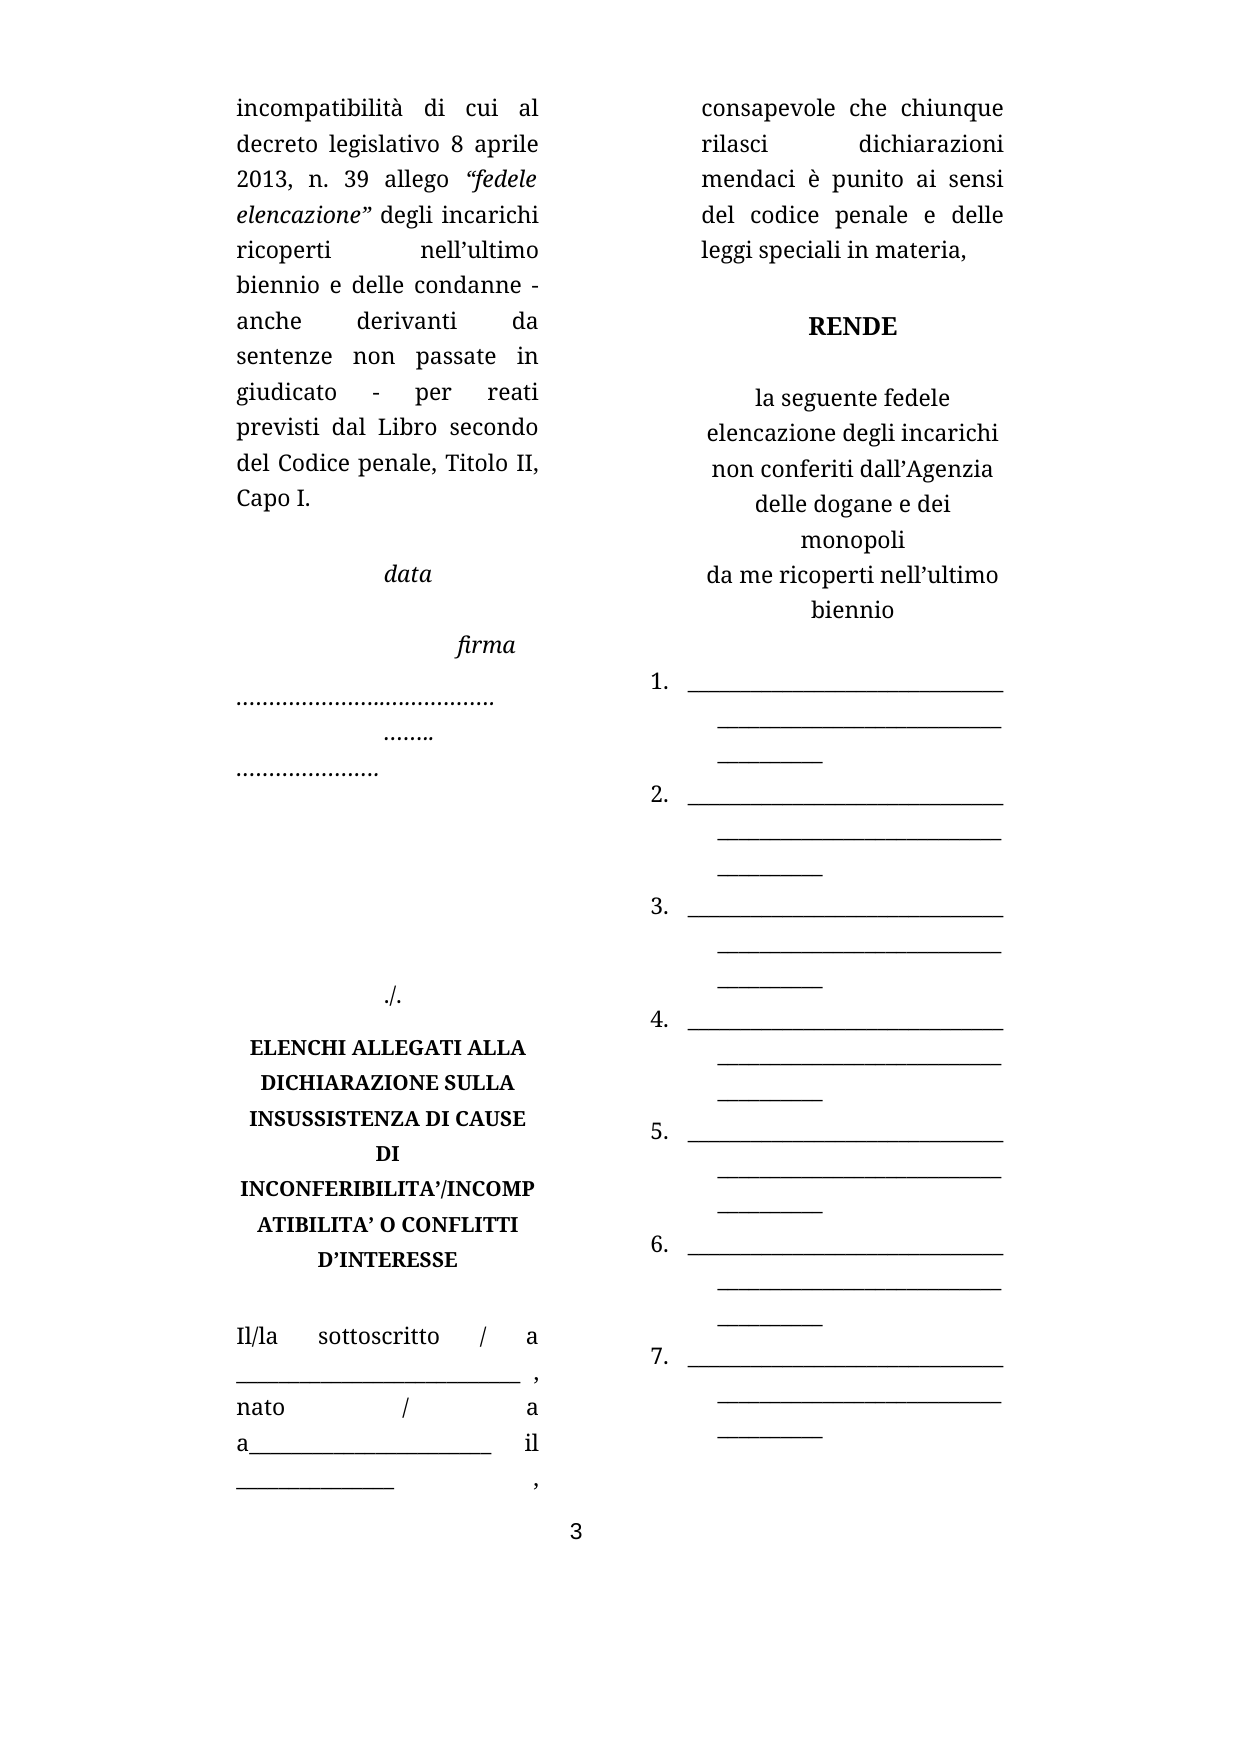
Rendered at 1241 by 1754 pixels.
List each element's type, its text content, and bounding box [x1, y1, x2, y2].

text da me ricoperti nell’ultimo biennio [701, 555, 1004, 626]
list ___________________________________________________________________ [672, 999, 1004, 1105]
text incompatibilità di cui al decreto legislativo 8 aprile 2013, n. 39 allego “fedele elencazione” degli incarichi ricoperti nell’ultimo biennio e delle condanne - anche derivanti da sentenze non passate in giudicato - per reati previsti dal Libro secondo del Codice penale, Titolo II, Capo I. [236, 88, 539, 513]
text ELENCHI ALLEGATI ALLA DICHIARAZIONE SULLA INSUSSISTENZA DI CAUSE DI INCONFERIBILITA’/INCOMPATIBILITA’ O CONFLITTI D’INTERESSE [236, 1027, 539, 1275]
text ./. [236, 904, 539, 1010]
text consapevole che chiunque rilasci dichiarazioni mendaci è punito ai sensi del codice penale e delle leggi speciali in materia, [701, 88, 1004, 266]
text data firma [310, 554, 539, 660]
list ___________________________________________________________________ [672, 1336, 1004, 1443]
text RENDE [701, 307, 1004, 343]
list ___________________________________________________________________ [672, 1224, 1004, 1330]
text …………………..….…………. ……..…………………. [236, 677, 539, 783]
list ___________________________________________________________________ [672, 774, 1004, 880]
text la seguente fedele elencazione degli incarichi non conferiti dall’Agenzia delle dogane e dei monopoli [701, 378, 1004, 555]
list ___________________________________________________________________ [672, 661, 1004, 768]
list ___________________________________________________________________ [672, 886, 1004, 993]
text Il/la sottoscritto / a ___________________________ , nato / a a_______________________ il _______________ , [236, 1316, 539, 1493]
list ___________________________________________________________________ [672, 1111, 1004, 1218]
